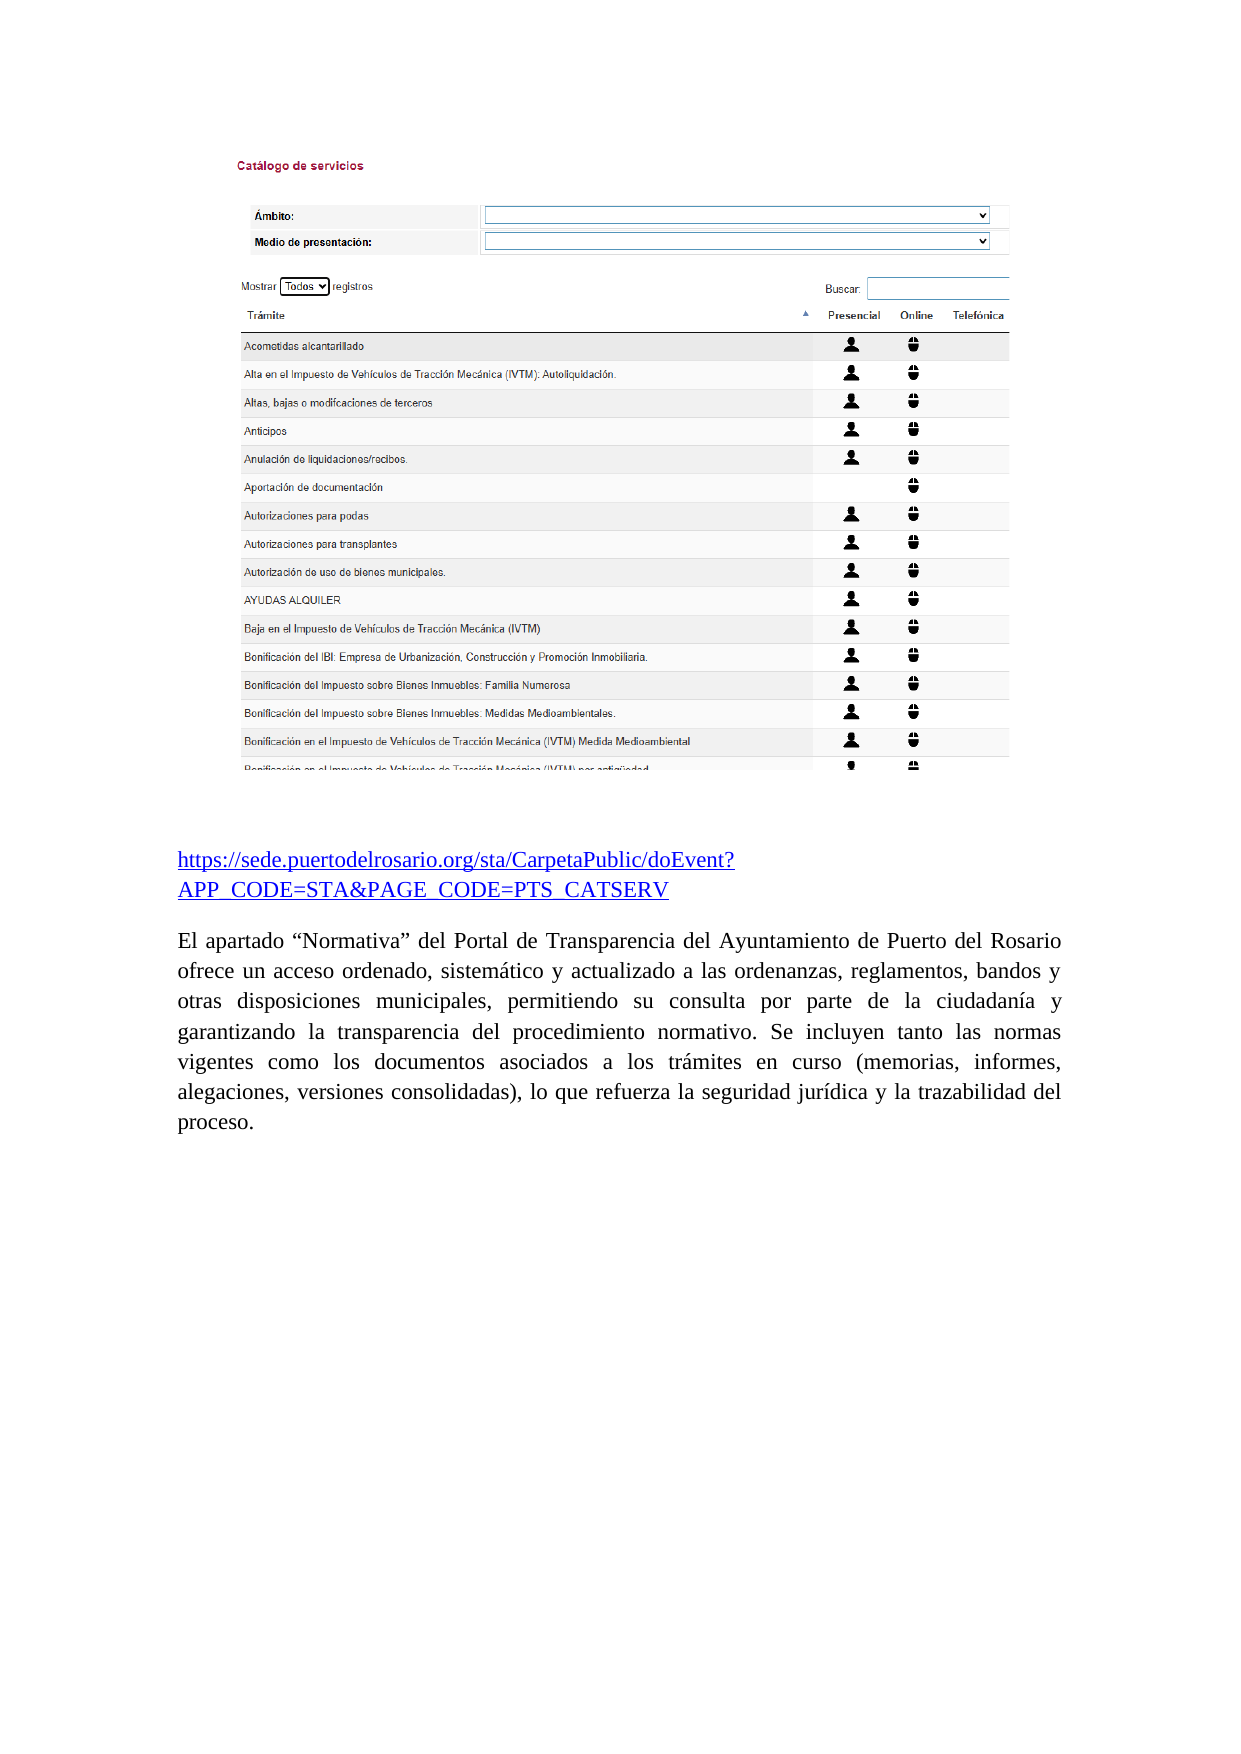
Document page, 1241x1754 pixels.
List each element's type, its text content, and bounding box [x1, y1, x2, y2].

picture [230, 147, 1010, 770]
text https://sede.puertodelrosario.org/sta/CarpetaPublic/doEvent?APP_CODE=STA&PAGE_CODE=PTS_CATSERV [177, 846, 1063, 902]
text El apartado “Normativa” del Portal de Transparencia del Ayuntamiento de Puerto del Rosario ofrece un acceso ordenado, sistemático y actualizado a las ordenanzas, reglamentos, bandos y otras disposiciones municipales, permitiendo su consulta por parte de la ciudadanía y garantizando la transparencia del procedimiento normativo. Se incluyen tanto las normas vigentes como los documentos asociados a los trámites en curso (memorias, informes, alegaciones, versiones consolidadas), lo que refuerza la seguridad jurídica y la trazabilidad del proceso. [177, 927, 1063, 1135]
